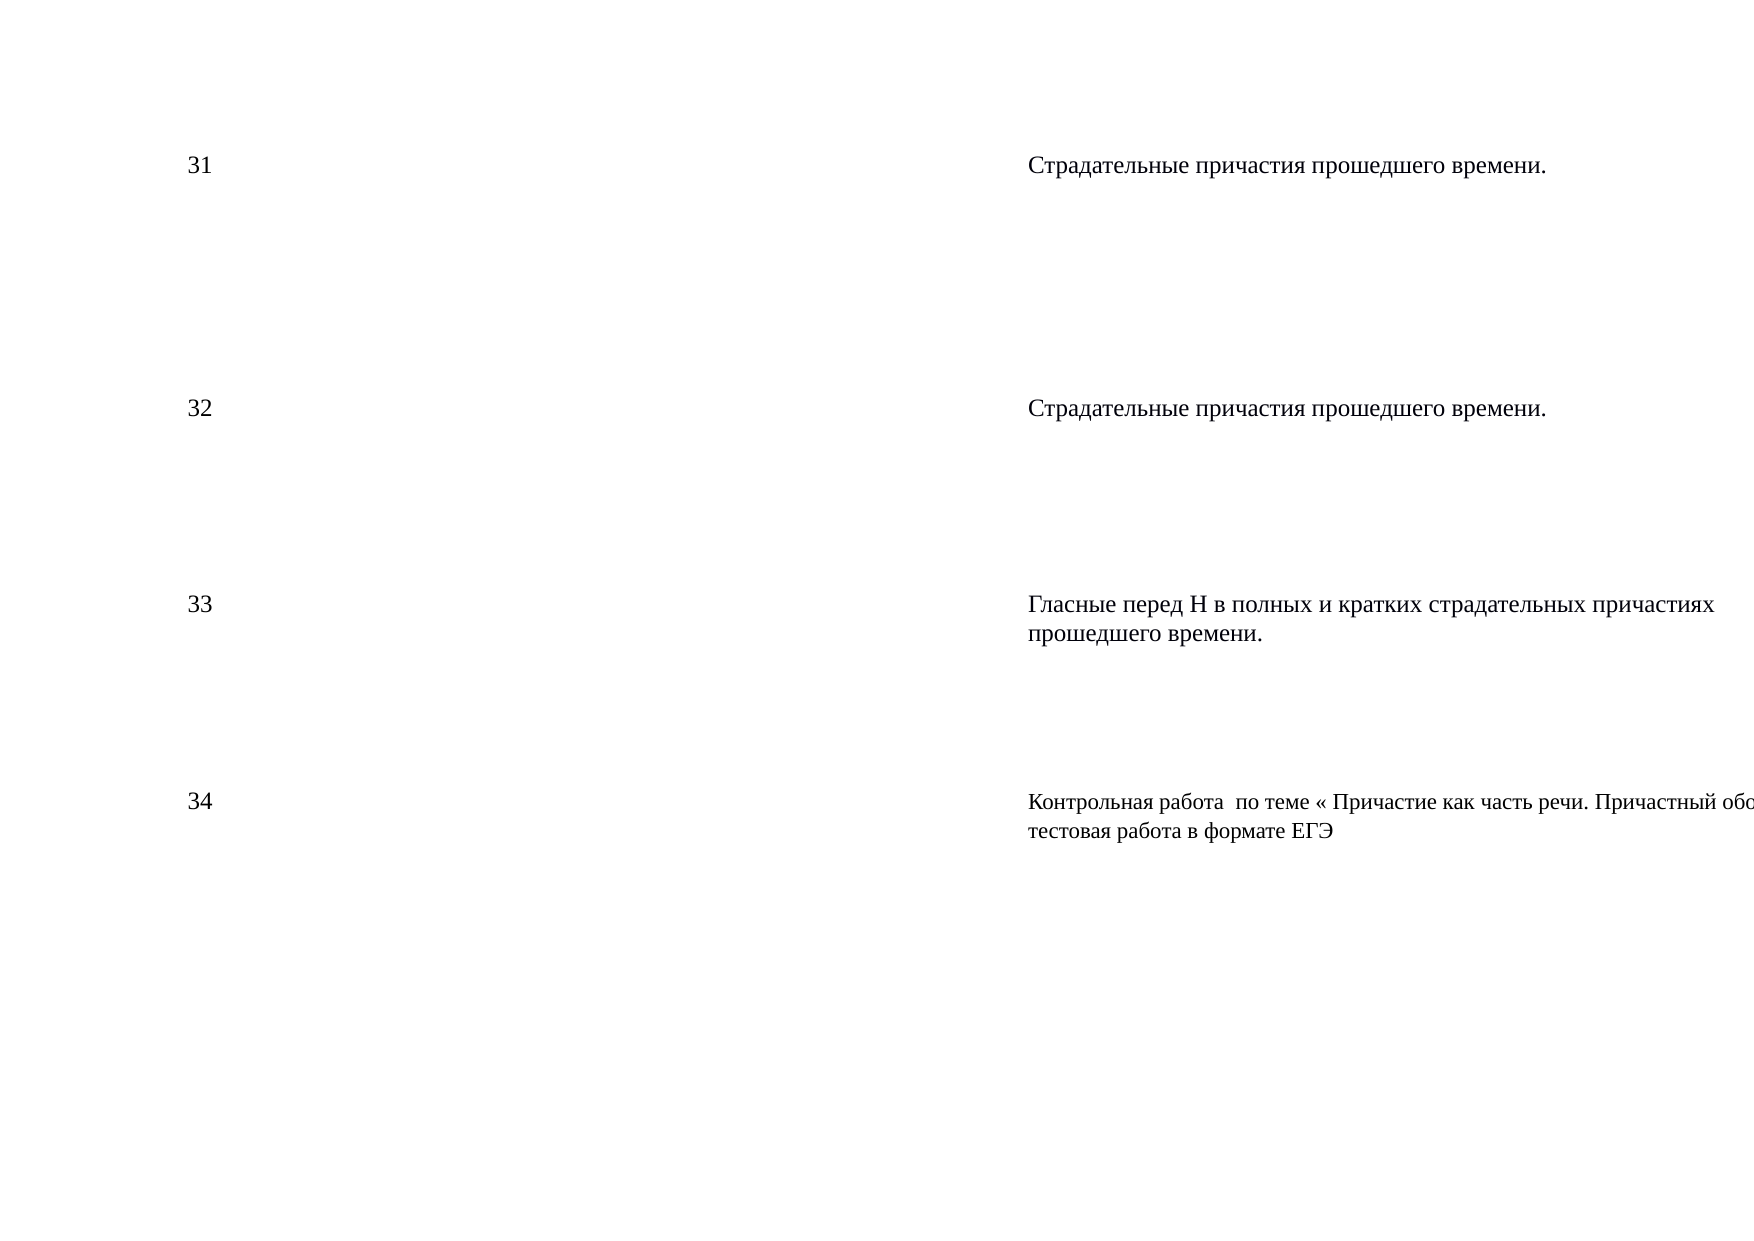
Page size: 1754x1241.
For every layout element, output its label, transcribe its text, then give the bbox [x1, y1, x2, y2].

table_cell Контрольная работа по теме « Причастие как часть речи. Причастный оборот» или тестовая работа в формате ЕГЭ [1017, 786, 1754, 982]
table_cell 31 [176, 150, 1017, 393]
table_cell 32 [176, 393, 1017, 589]
table_cell 33 [176, 589, 1017, 786]
table_cell 34 [176, 786, 1017, 982]
table_cell Страдательные причастия прошедшего времени. [1017, 393, 1754, 589]
table_cell Страдательные причастия прошедшего времени. [1017, 150, 1754, 393]
table_cell Гласные перед Н в полных и кратких страдательных причастиях прошедшего времени. [1017, 589, 1754, 786]
